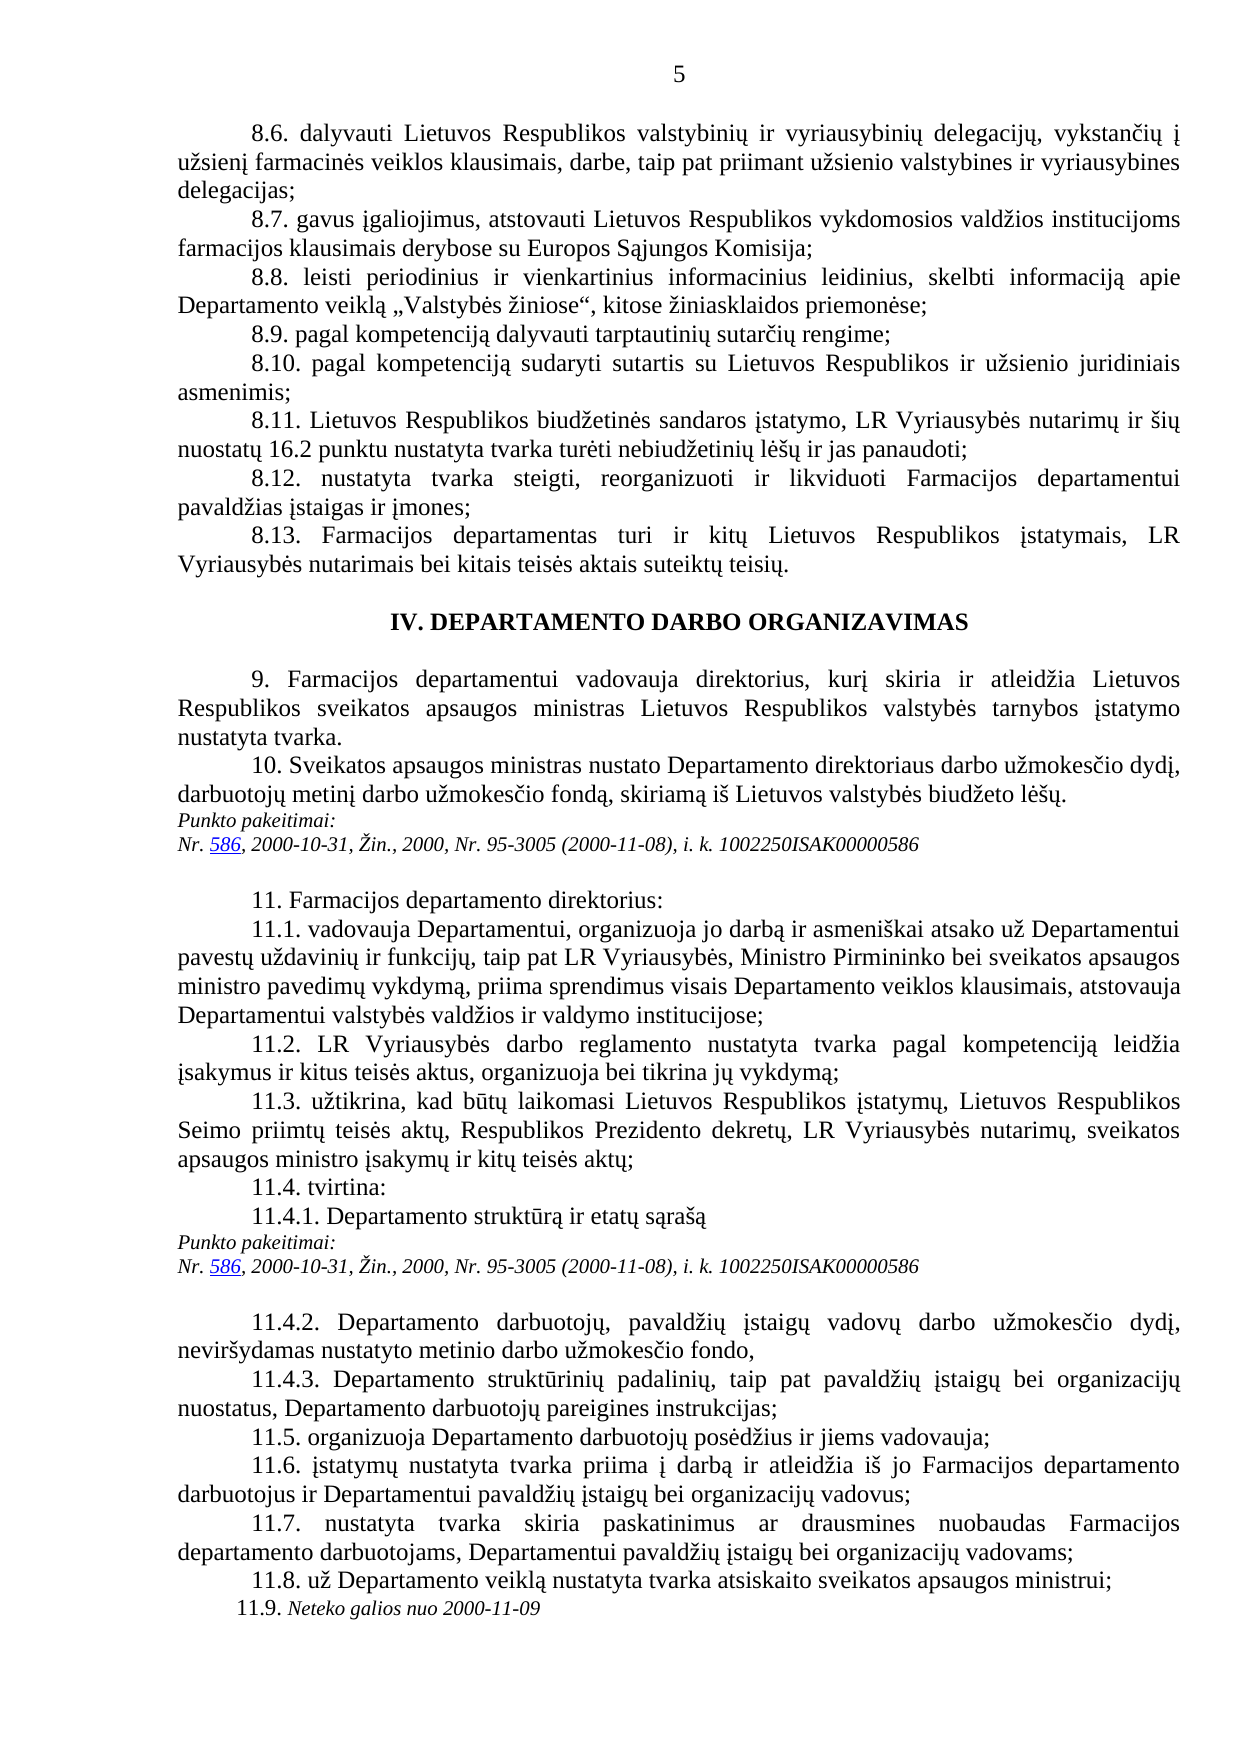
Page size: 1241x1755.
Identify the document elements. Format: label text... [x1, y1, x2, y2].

text 8.12. nustatyta tvarka steigti, reorganizuoti ir likviduoti Farmacijos departamentui pavaldžias įstaigas ir įmones; [177, 463, 1181, 521]
text 11.4.1. Departamento struktūrą ir etatų sąrašą [177, 1201, 1181, 1230]
text 11.5. organizuoja Departamento darbuotojų posėdžius ir jiems vadovauja; [177, 1422, 1181, 1451]
text 10. Sveikatos apsaugos ministras nustato Departamento direktoriaus darbo užmokesčio dydį, darbuotojų metinį darbo užmokesčio fondą, skiriamą iš Lietuvos valstybės biudžeto lėšų. [177, 751, 1181, 808]
text 11. Farmacijos departamento direktorius: [177, 885, 1181, 914]
text 11.4. tvirtina: [177, 1172, 1181, 1201]
text 11.6. įstatymų nustatyta tvarka priima į darbą ir atleidžia iš jo Farmacijos departamento darbuotojus ir Departamentui pavaldžių įstaigų bei organizacijų vadovus; [177, 1451, 1181, 1508]
text 11.7. nustatyta tvarka skiria paskatinimus ar drausmines nuobaudas Farmacijos departamento darbuotojams, Departamentui pavaldžių įstaigų bei organizacijų vadovams; [177, 1508, 1181, 1566]
text 8.8. leisti periodinius ir vienkartinius informacinius leidinius, skelbti informaciją apie Departamento veiklą „Valstybės žiniose“, kitose žiniasklaidos priemonėse; [177, 262, 1181, 319]
text IV. DEPARTAMENTO DARBO ORGANIZAVIMAS [177, 607, 1181, 636]
text 8.11. Lietuvos Respublikos biudžetinės sandaros įstatymo, LR Vyriausybės nutarimų ir šių nuostatų 16.2 punktu nustatyta tvarka turėti nebiudžetinių lėšų ir jas panaudoti; [177, 406, 1181, 463]
text 8.9. pagal kompetenciją dalyvauti tarptautinių sutarčių rengime; [177, 319, 1181, 348]
text 11.8. už Departamento veiklą nustatyta tvarka atsiskaito sveikatos apsaugos ministrui; [177, 1566, 1181, 1594]
text Punkto pakeitimai: [177, 1230, 1181, 1254]
text 8.10. pagal kompetenciją sudaryti sutartis su Lietuvos Respublikos ir užsienio juridiniais asmenimis; [177, 348, 1181, 406]
text 8.6. dalyvauti Lietuvos Respublikos valstybinių ir vyriausybinių delegacijų, vykstančių į užsienį farmacinės veiklos klausimais, darbe, taip pat priimant užsienio valstybines ir vyriausybines delegacijas; [177, 118, 1181, 204]
text 11.9. Neteko galios nuo 2000-11-09 [177, 1594, 1181, 1621]
text 11.2. LR Vyriausybės darbo reglamento nustatyta tvarka pagal kompetenciją leidžia įsakymus ir kitus teisės aktus, organizuoja bei tikrina jų vykdymą; [177, 1029, 1181, 1086]
text 8.7. gavus įgaliojimus, atstovauti Lietuvos Respublikos vykdomosios valdžios institucijoms farmacijos klausimais derybose su Europos Sąjungos Komisija; [177, 204, 1181, 262]
text 8.13. Farmacijos departamentas turi ir kitų Lietuvos Respublikos įstatymais, LR Vyriausybės nutarimais bei kitais teisės aktais suteiktų teisių. [177, 521, 1181, 578]
text Nr. 586, 2000-10-31, Žin., 2000, Nr. 95-3005 (2000-11-08), i. k. 1002250ISAK00000586 [177, 832, 1181, 856]
text 9. Farmacijos departamentui vadovauja direktorius, kurį skiria ir atleidžia Lietuvos Respublikos sveikatos apsaugos ministras Lietuvos Respublikos valstybės tarnybos įstatymo nustatyta tvarka. [177, 664, 1181, 751]
text Punkto pakeitimai: [177, 808, 1181, 832]
text Nr. 586, 2000-10-31, Žin., 2000, Nr. 95-3005 (2000-11-08), i. k. 1002250ISAK00000586 [177, 1254, 1181, 1278]
text 11.4.3. Departamento struktūrinių padalinių, taip pat pavaldžių įstaigų bei organizacijų nuostatus, Departamento darbuotojų pareigines instrukcijas; [177, 1364, 1181, 1422]
text 11.1. vadovauja Departamentui, organizuoja jo darbą ir asmeniškai atsako už Departamentui pavestų uždavinių ir funkcijų, taip pat LR Vyriausybės, Ministro Pirmininko bei sveikatos apsaugos ministro pavedimų vykdymą, priima sprendimus visais Departamento veiklos klausimais, atstovauja Departamentui valstybės valdžios ir valdymo institucijose; [177, 914, 1181, 1029]
text 11.3. užtikrina, kad būtų laikomasi Lietuvos Respublikos įstatymų, Lietuvos Respublikos Seimo priimtų teisės aktų, Respublikos Prezidento dekretų, LR Vyriausybės nutarimų, sveikatos apsaugos ministro įsakymų ir kitų teisės aktų; [177, 1086, 1181, 1172]
text 11.4.2. Departamento darbuotojų, pavaldžių įstaigų vadovų darbo užmokesčio dydį, neviršydamas nustatyto metinio darbo užmokesčio fondo, [177, 1307, 1181, 1364]
